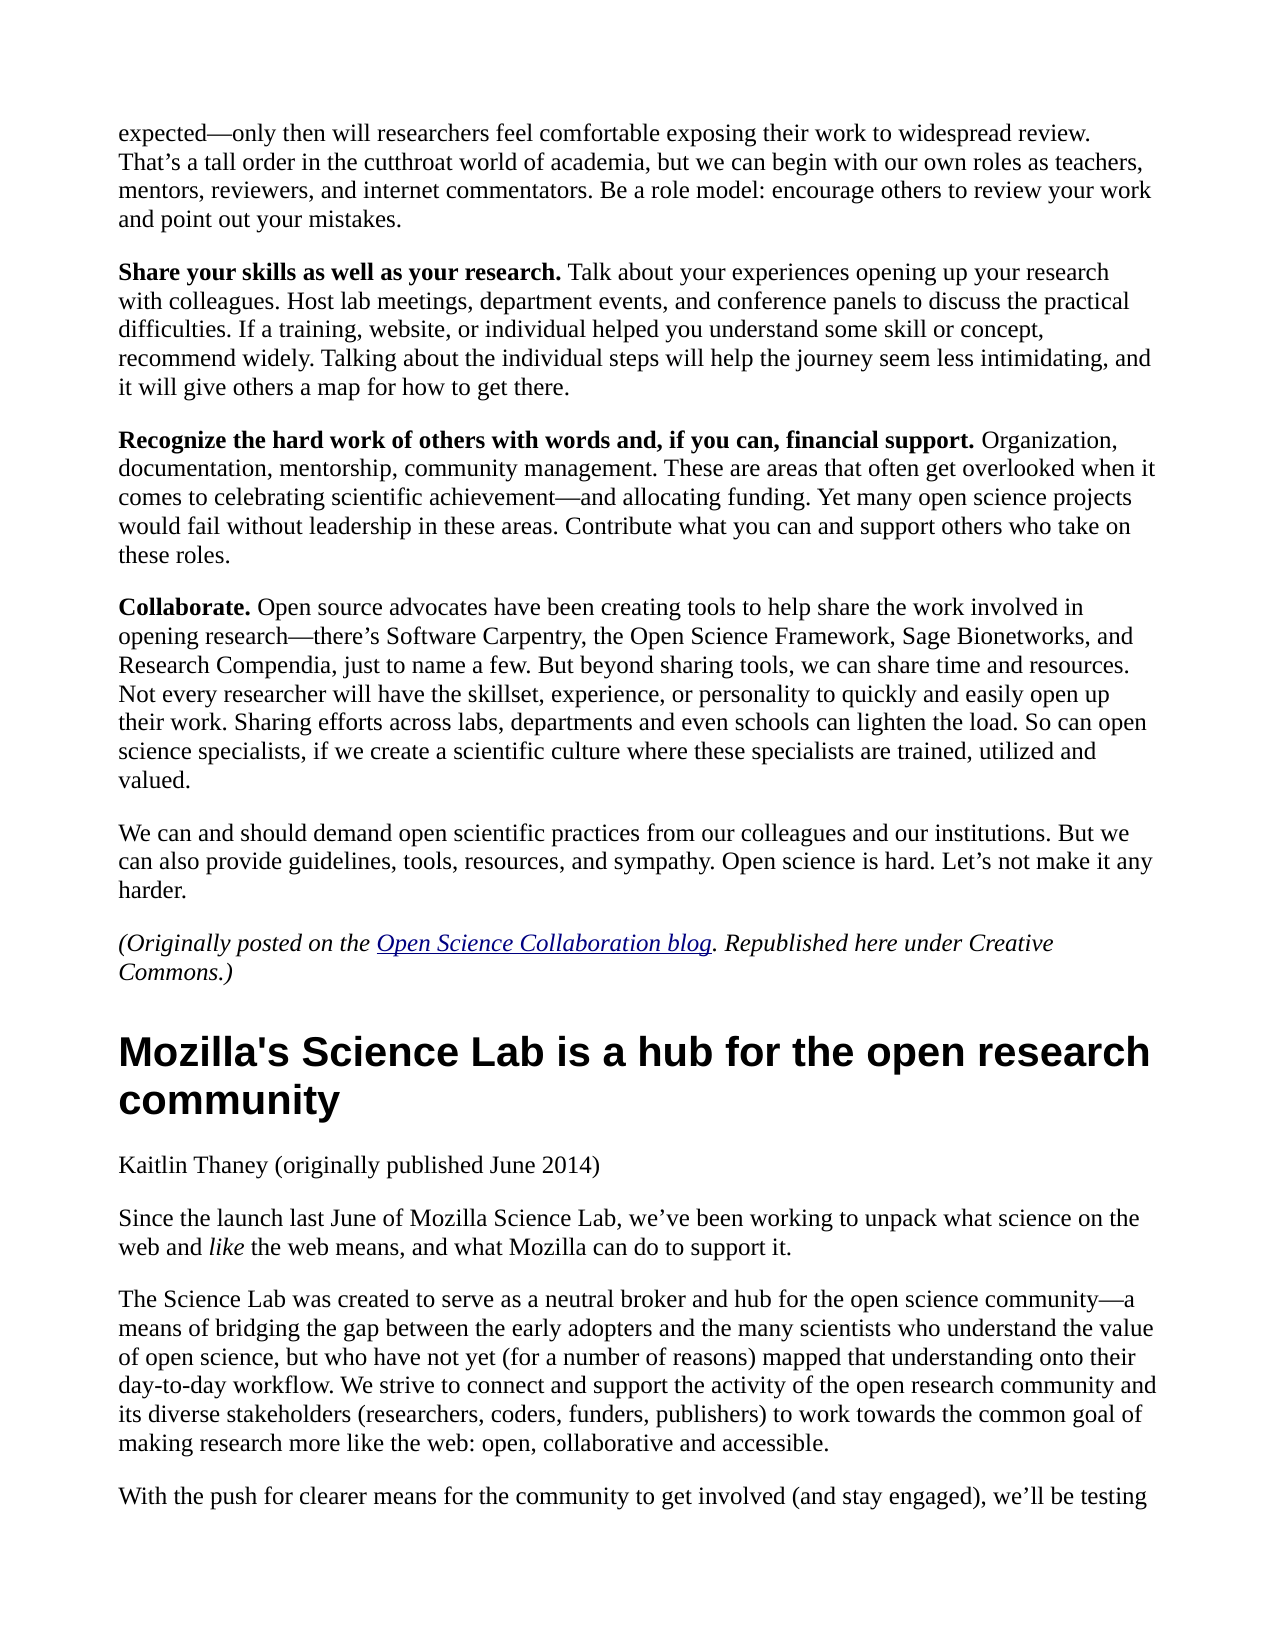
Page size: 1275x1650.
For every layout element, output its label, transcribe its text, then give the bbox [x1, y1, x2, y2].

text Recognize the hard work of others with words and, if you can, financial support. Organization, documentation, mentorship, community management. These are areas that often get overlooked when it comes to celebrating scientific achievement—and allocating funding. Yet many open science projects would fail without leadership in these areas. Contribute what you can and support others who take on these roles. [118, 425, 1157, 568]
text (Originally posted on the Open Science Collaboration blog. Republished here under Creative Commons.) [118, 928, 1157, 985]
text We can and should demand open scientific practices from our colleagues and our institutions. But we can also provide guidelines, tools, resources, and sympathy. Open science is hard. Let’s not make it any harder. [118, 818, 1157, 904]
subtitle Mozilla's Science Lab is a hub for the open research community [118, 1027, 1157, 1123]
text Share your skills as well as your research. Talk about your experiences opening up your research with colleagues. Host lab meetings, department events, and conference panels to discuss the practical difficulties. If a training, website, or individual helped you understand some skill or concept, recommend widely. Talking about the individual steps will help the journey seem less intimidating, and it will give others a map for how to get there. [118, 257, 1157, 401]
text With the push for clearer means for the community to get involved (and stay engaged), we’ll be testing [118, 1481, 1157, 1509]
text Since the launch last June of Mozilla Science Lab, we’ve been working to unpack what science on the web and like the web means, and what Mozilla can do to support it. [118, 1203, 1157, 1260]
text Kaitlin Thaney (originally published June 2014) [118, 1150, 1157, 1179]
text Collaborate. Open source advocates have been creating tools to help share the work involved in opening research—there’s Software Carpentry, the Open Science Framework, Sage Bionetworks, and Research Compendia, just to name a few. But beyond sharing tools, we can share time and resources. Not every researcher will have the skillset, experience, or personality to quickly and easily open up their work. Sharing efforts across labs, departments and even schools can lighten the load. So can open science specialists, if we create a scientific culture where these specialists are trained, utilized and valued. [118, 592, 1157, 794]
text The Science Lab was created to serve as a neutral broker and hub for the open science community—a means of bridging the gap between the early adopters and the many scientists who understand the value of open science, but who have not yet (for a number of reasons) mapped that understanding onto their day-to-day workflow. We strive to connect and support the activity of the open research community and its diverse stakeholders (researchers, coders, funders, publishers) to work towards the common goal of making research more like the web: open, collaborative and accessible. [118, 1284, 1157, 1457]
text expected—only then will researchers feel comfortable exposing their work to widespread review. That’s a tall order in the cutthroat world of academia, but we can begin with our own roles as teachers, mentors, reviewers, and internet commentators. Be a role model: encourage others to review your work and point out your mistakes. [118, 118, 1157, 233]
